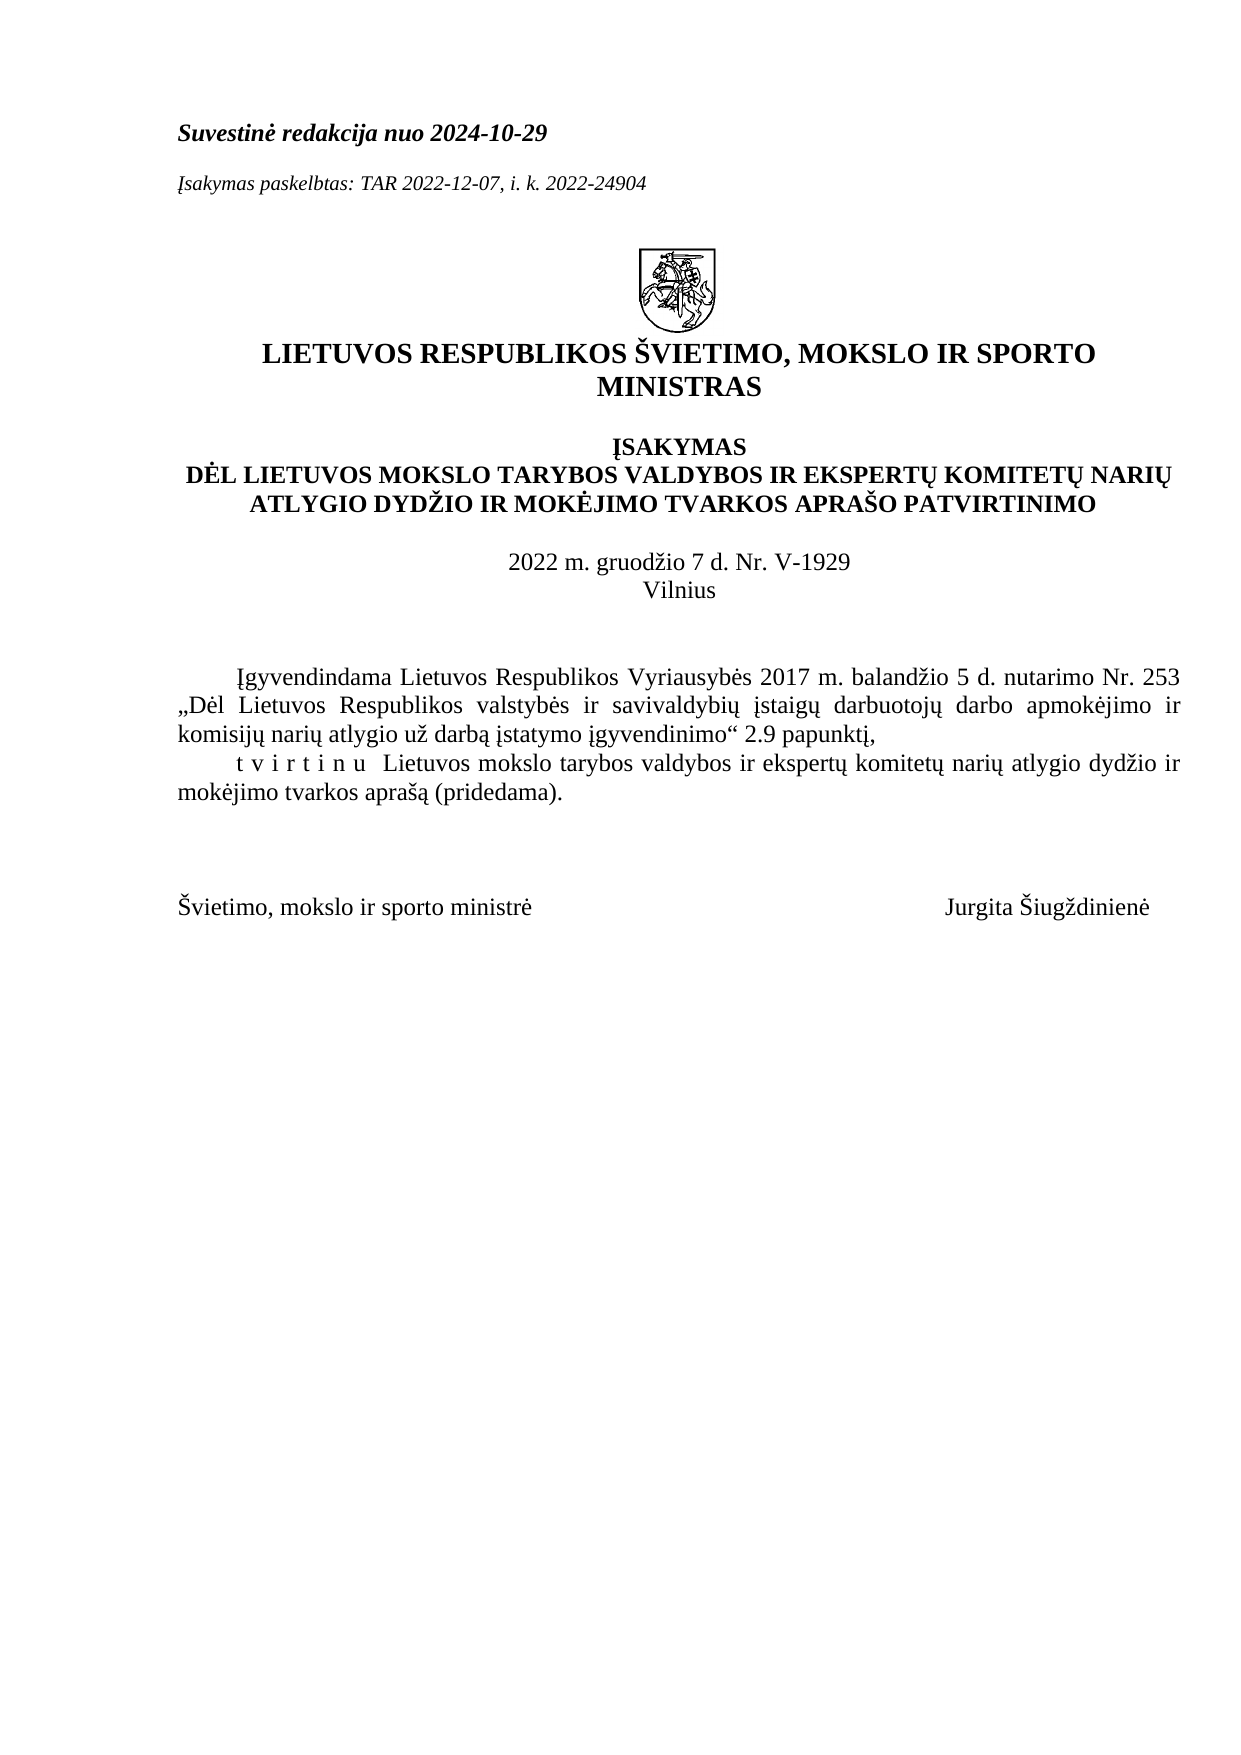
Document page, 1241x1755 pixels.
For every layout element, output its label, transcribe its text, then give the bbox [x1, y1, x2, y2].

text Vilnius [177, 576, 1181, 604]
text Švietimo, mokslo ir sporto ministrė Jurgita Šiugždinienė [177, 892, 1181, 921]
text ĮSAKYMAS [177, 432, 1181, 461]
subtitle 2022 m. gruodžio 7 d. Nr. V-1929 [177, 547, 1181, 576]
text Įgyvendindama Lietuvos Respublikos Vyriausybės 2017 m. balandžio 5 d. nutarimo Nr. 253 „Dėl Lietuvos Respublikos valstybės ir savivaldybių įstaigų darbuotojų darbo apmokėjimo ir komisijų narių atlygio už darbą įstatymo įgyvendinimo“ 2.9 papunktį, [177, 662, 1181, 748]
text Suvestinė redakcija nuo 2024-10-29 [177, 118, 1181, 147]
text LIETUVOS RESPUBLIKOS ŠVIETIMO, MOKSLO IR SPORTO MINISTRAS [177, 336, 1181, 403]
text t v i r t i n u Lietuvos mokslo tarybos valdybos ir ekspertų komitetų narių atlygio dydžio ir mokėjimo tvarkos aprašą (pridedama). [177, 748, 1181, 806]
text Įsakymas paskelbtas: TAR 2022-12-07, i. k. 2022-24904 [177, 171, 1181, 195]
text DĖL Lietuvos mokslo tarybos valdybos ir ekspertų komitetų narių atlygio dydŽIO ir mokėjimo tvarkOS APRAŠO PATVIRTINIMO [177, 461, 1181, 518]
